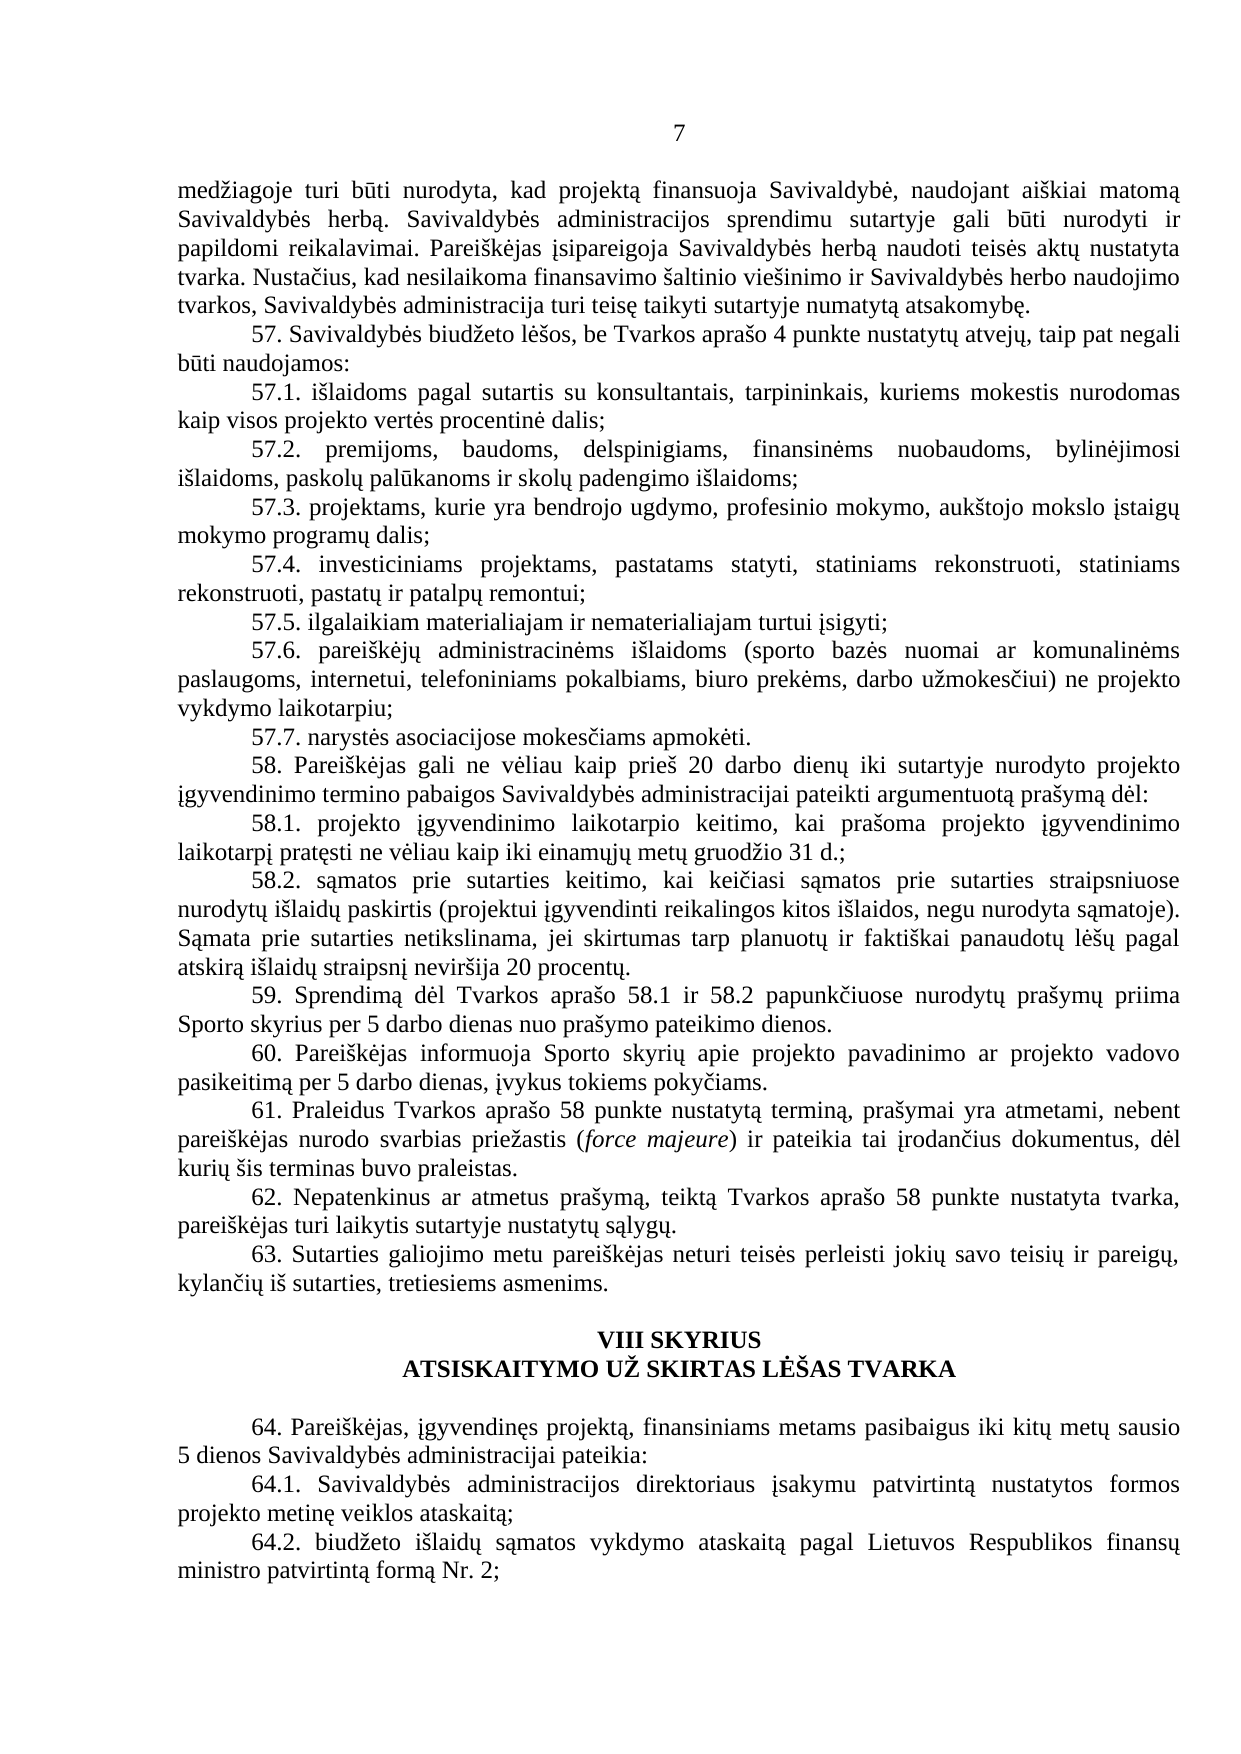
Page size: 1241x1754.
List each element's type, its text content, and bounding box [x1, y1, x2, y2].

text 64.2. biudžeto išlaidų sąmatos vykdymo ataskaitą pagal Lietuvos Respublikos finansų ministro patvirtintą formą Nr. 2; [177, 1527, 1181, 1584]
text 57.5. ilgalaikiam materialiajam ir nematerialiajam turtui įsigyti; [177, 607, 1181, 636]
text 61. Praleidus Tvarkos aprašo 58 punkte nustatytą terminą, prašymai yra atmetami, nebent pareiškėjas nurodo svarbias priežastis (force majeure) ir pateikia tai įrodančius dokumentus, dėl kurių šis terminas buvo praleistas. [177, 1096, 1181, 1182]
text 57.6. pareiškėjų administracinėms išlaidoms (sporto bazės nuomai ar komunalinėms paslaugoms, internetui, telefoniniams pokalbiams, biuro prekėms, darbo užmokesčiui) ne projekto vykdymo laikotarpiu; [177, 636, 1181, 722]
text 57.2. premijoms, baudoms, delspinigiams, finansinėms nuobaudoms, bylinėjimosi išlaidoms, paskolų palūkanoms ir skolų padengimo išlaidoms; [177, 434, 1181, 492]
text 58. Pareiškėjas gali ne vėliau kaip prieš 20 darbo dienų iki sutartyje nurodyto projekto įgyvendinimo termino pabaigos Savivaldybės administracijai pateikti argumentuotą prašymą dėl: [177, 751, 1181, 808]
text 64.1. Savivaldybės administracijos direktoriaus įsakymu patvirtintą nustatytos formos projekto metinę veiklos ataskaitą; [177, 1469, 1181, 1527]
text ATSISKAITYMO UŽ SKIRTAS LĖŠAS TVARKA [177, 1354, 1181, 1383]
text 58.2. sąmatos prie sutarties keitimo, kai keičiasi sąmatos prie sutarties straipsniuose nurodytų išlaidų paskirtis (projektui įgyvendinti reikalingos kitos išlaidos, negu nurodyta sąmatoje). Sąmata prie sutarties netikslinama, jei skirtumas tarp planuotų ir faktiškai panaudotų lėšų pagal atskirą išlaidų straipsnį neviršija 20 procentų. [177, 866, 1181, 981]
text 57.3. projektams, kurie yra bendrojo ugdymo, profesinio mokymo, aukštojo mokslo įstaigų mokymo programų dalis; [177, 492, 1181, 549]
text 57.1. išlaidoms pagal sutartis su konsultantais, tarpininkais, kuriems mokestis nurodomas kaip visos projekto vertės procentinė dalis; [177, 377, 1181, 434]
text 63. Sutarties galiojimo metu pareiškėjas neturi teisės perleisti jokių savo teisių ir pareigų, kylančių iš sutarties, tretiesiems asmenims. [177, 1239, 1181, 1297]
text 59. Sprendimą dėl Tvarkos aprašo 58.1 ir 58.2 papunkčiuose nurodytų prašymų priima Sporto skyrius per 5 darbo dienas nuo prašymo pateikimo dienos. [177, 981, 1181, 1038]
text 57. Savivaldybės biudžeto lėšos, be Tvarkos aprašo 4 punkte nustatytų atvejų, taip pat negali būti naudojamos: [177, 319, 1181, 377]
text 58.1. projekto įgyvendinimo laikotarpio keitimo, kai prašoma projekto įgyvendinimo laikotarpį pratęsti ne vėliau kaip iki einamųjų metų gruodžio 31 d.; [177, 808, 1181, 866]
text 57.4. investiciniams projektams, pastatams statyti, statiniams rekonstruoti, statiniams rekonstruoti, pastatų ir patalpų remontui; [177, 549, 1181, 607]
text 60. Pareiškėjas informuoja Sporto skyrių apie projekto pavadinimo ar projekto vadovo pasikeitimą per 5 darbo dienas, įvykus tokiems pokyčiams. [177, 1038, 1181, 1096]
text 57.7. narystės asociacijose mokesčiams apmokėti. [177, 722, 1181, 751]
text 62. Nepatenkinus ar atmetus prašymą, teiktą Tvarkos aprašo 58 punkte nustatyta tvarka, pareiškėjas turi laikytis sutartyje nustatytų sąlygų. [177, 1182, 1181, 1239]
text 64. Pareiškėjas, įgyvendinęs projektą, finansiniams metams pasibaigus iki kitų metų sausio 5 dienos Savivaldybės administracijai pateikia: [177, 1412, 1181, 1469]
text VIII SKYRIUS [177, 1326, 1181, 1354]
text medžiagoje turi būti nurodyta, kad projektą finansuoja Savivaldybė, naudojant aiškiai matomą Savivaldybės herbą. Savivaldybės administracijos sprendimu sutartyje gali būti nurodyti ir papildomi reikalavimai. Pareiškėjas įsipareigoja Savivaldybės herbą naudoti teisės aktų nustatyta tvarka. Nustačius, kad nesilaikoma finansavimo šaltinio viešinimo ir Savivaldybės herbo naudojimo tvarkos, Savivaldybės administracija turi teisę taikyti sutartyje numatytą atsakomybę. [177, 176, 1181, 319]
